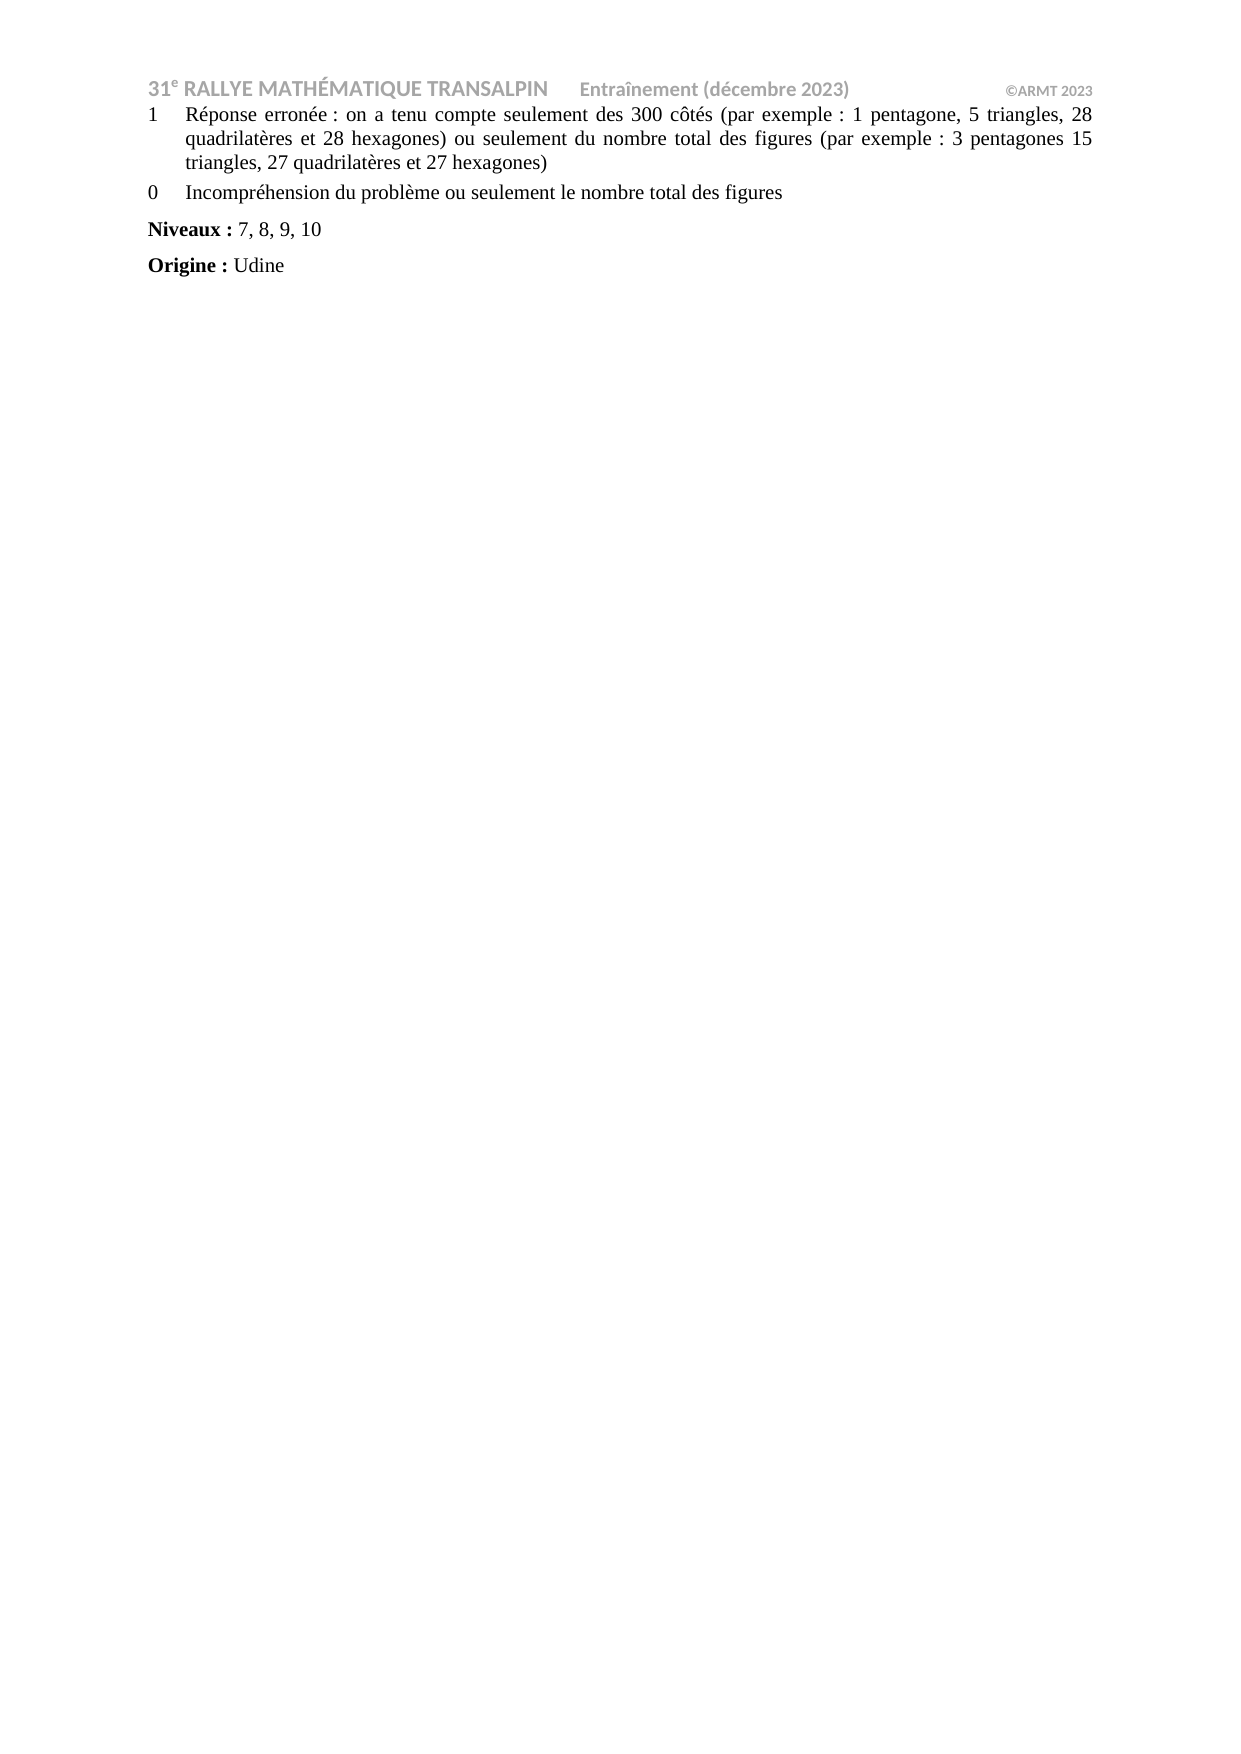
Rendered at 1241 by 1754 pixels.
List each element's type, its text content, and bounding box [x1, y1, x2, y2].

text 0 Incompréhension du problème ou seulement le nombre total des figures [148, 180, 1093, 204]
subtitle Origine : Udine [148, 253, 1093, 277]
text 1 Réponse erronée : on a tenu compte seulement des 300 côtés (par exemple : 1 pentagone, 5 triangles, 28 quadrilatères et 28 hexagones) ou seulement du nombre total des figures (par exemple : 3 pentagones 15 triangles, 27 quadrilatères et 27 hexagones) [148, 102, 1093, 174]
subtitle Niveaux : 7, 8, 9, 10 [148, 217, 1093, 241]
